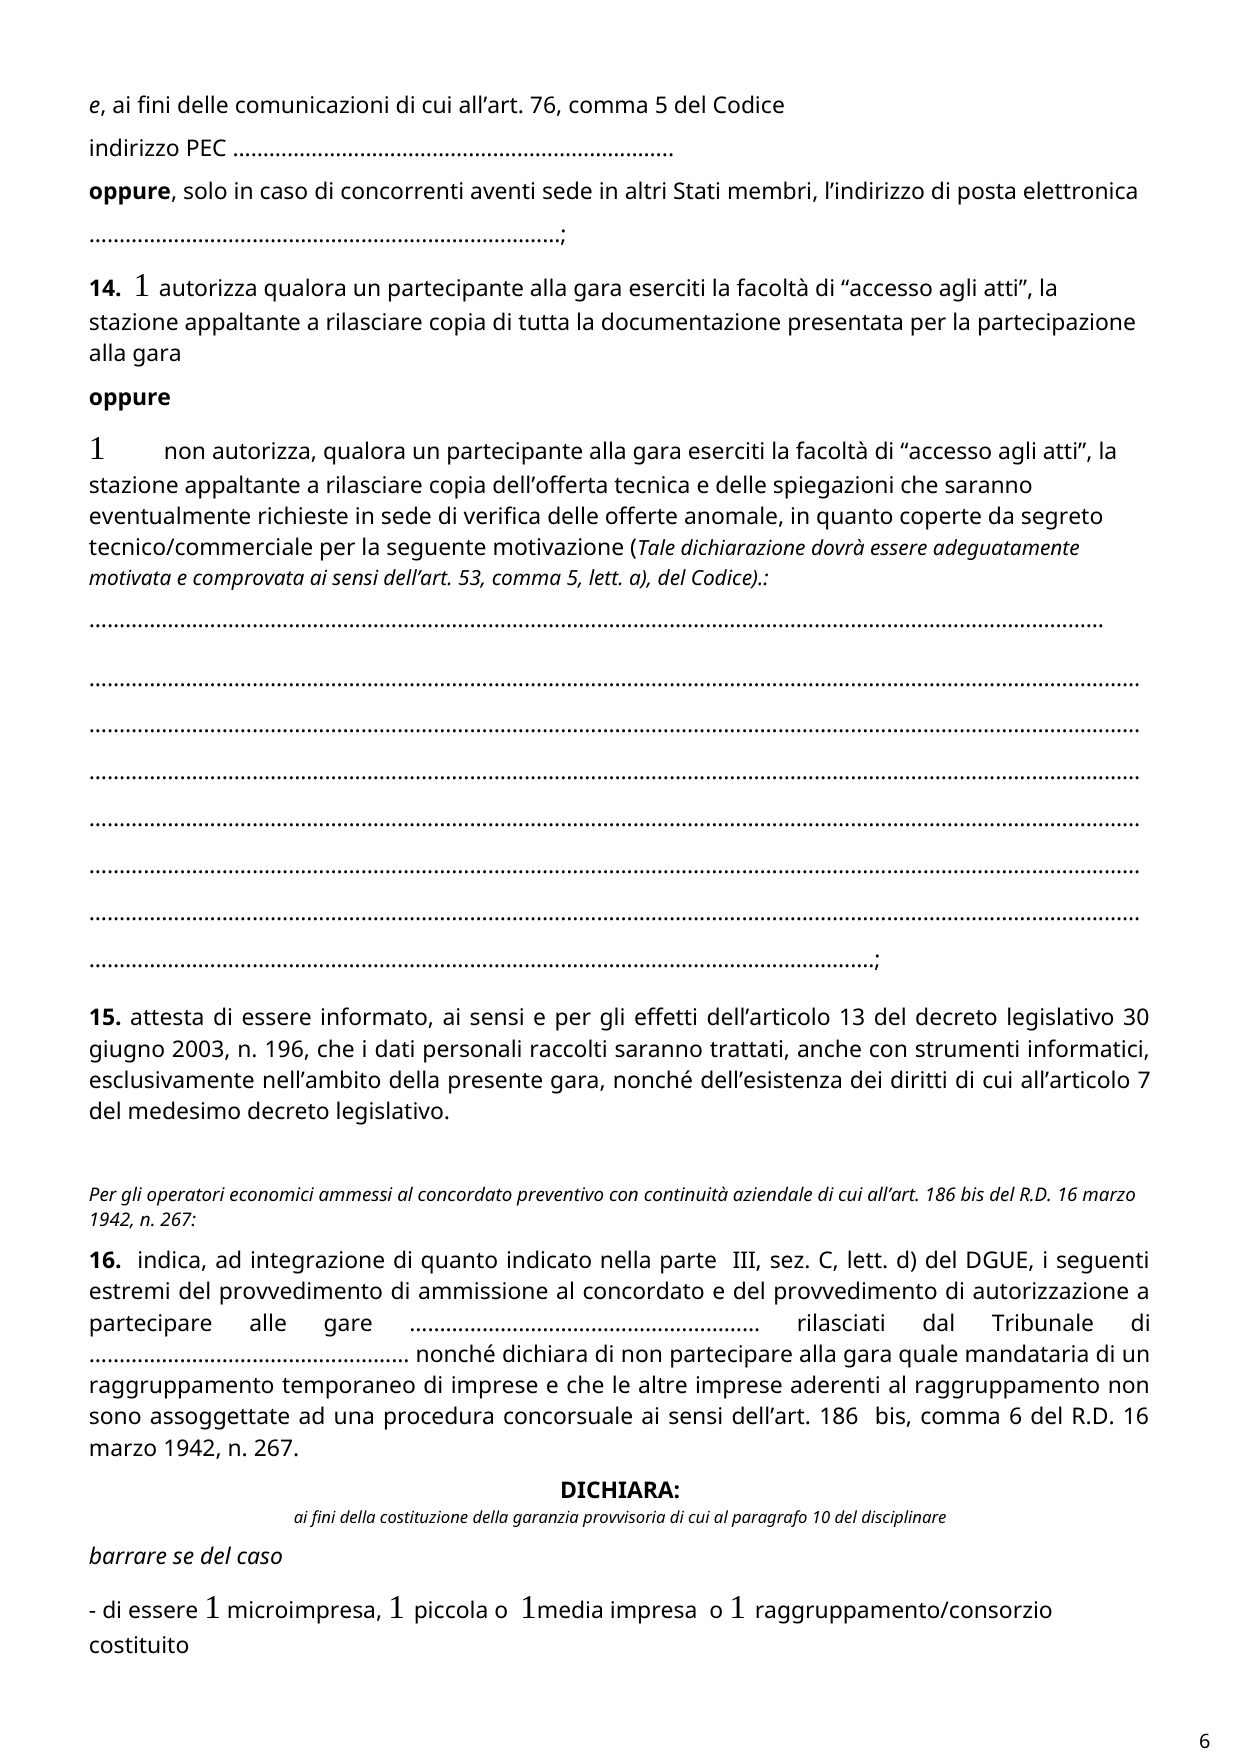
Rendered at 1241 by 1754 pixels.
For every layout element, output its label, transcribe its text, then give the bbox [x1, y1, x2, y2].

text oppure, solo in caso di concorrenti aventi sede in altri Stati membri, l’indirizzo di posta elettronica [89, 175, 1152, 206]
text  non autorizza, qualora un partecipante alla gara eserciti la facoltà di “accesso agli atti”, la stazione appaltante a rilasciare copia dell’offerta tecnica e delle spiegazioni che saranno eventualmente richieste in sede di verifica delle offerte anomale, in quanto coperte da segreto tecnico/commerciale per la seguente motivazione (Tale dichiarazione dovrà essere adeguatamente motivata e comprovata ai sensi dell’art. 53, comma 5, lett. a), del Codice).: [89, 423, 1152, 591]
text - di essere  microimpresa,  piccola o media impresa o  raggruppamento/consorzio costituito [89, 1583, 1152, 1660]
text 15. attesta di essere informato, ai sensi e per gli effetti dell’articolo 13 del decreto legislativo 30 giugno 2003, n. 196, che i dati personali raccolti saranno trattati, anche con strumenti informatici, esclusivamente nell’ambito della presente gara, nonché dell’esistenza dei diritti di cui all’articolo 7 del medesimo decreto legislativo. [89, 1001, 1152, 1126]
text oppure [89, 380, 1152, 412]
text …………………………………………………………………………………………………………………………………………………… [89, 603, 1152, 634]
text 16. indica, ad integrazione di quanto indicato nella parte III, sez. C, lett. d) del DGUE, i seguenti estremi del provvedimento di ammissione al concordato e del provvedimento di autorizzazione a partecipare alle gare ……………………………………….………… rilasciati dal Tribunale di …………………………………..………… nonché dichiara di non partecipare alla gara quale mandataria di un raggruppamento temporaneo di imprese e che le altre imprese aderenti al raggruppamento non sono assoggettate ad una procedura concorsuale ai sensi dell’art. 186 bis, comma 6 del R.D. 16 marzo 1942, n. 267. [89, 1244, 1152, 1463]
text ai fini della costituzione della garanzia provvisoria di cui al paragrafo 10 del disciplinare [89, 1506, 1152, 1528]
text indirizzo PEC ……………………………………..……………………….. [89, 132, 1152, 163]
text barrare se del caso [89, 1540, 1152, 1571]
text Per gli operatori economici ammessi al concordato preventivo con continuità aziendale di cui all’art. 186 bis del R.D. 16 marzo 1942, n. 267: [89, 1181, 1152, 1232]
text ………………………………………………………………………………………………………………………………………………………………………………………………………………………………………………………………………………………………………………………………………………………………………………………………………………………………………………………………………………………………………………………………………………………………………………………………………………………………………………………………………………………………………………………………………………………………………………………………………………………………………………………………………………………………………………………………………………………………………………………………………………………………………………………………………………….; [89, 661, 1152, 974]
text e, ai fini delle comunicazioni di cui all’art. 76, comma 5 del Codice [89, 89, 1152, 120]
text ………………………………………………...…………………; [89, 218, 1152, 249]
text DICHIARA: [89, 1474, 1152, 1506]
text 14.  autorizza qualora un partecipante alla gara eserciti la facoltà di “accesso agli atti”, la stazione appaltante a rilasciare copia di tutta la documentazione presentata per la partecipazione alla gara [89, 261, 1152, 369]
